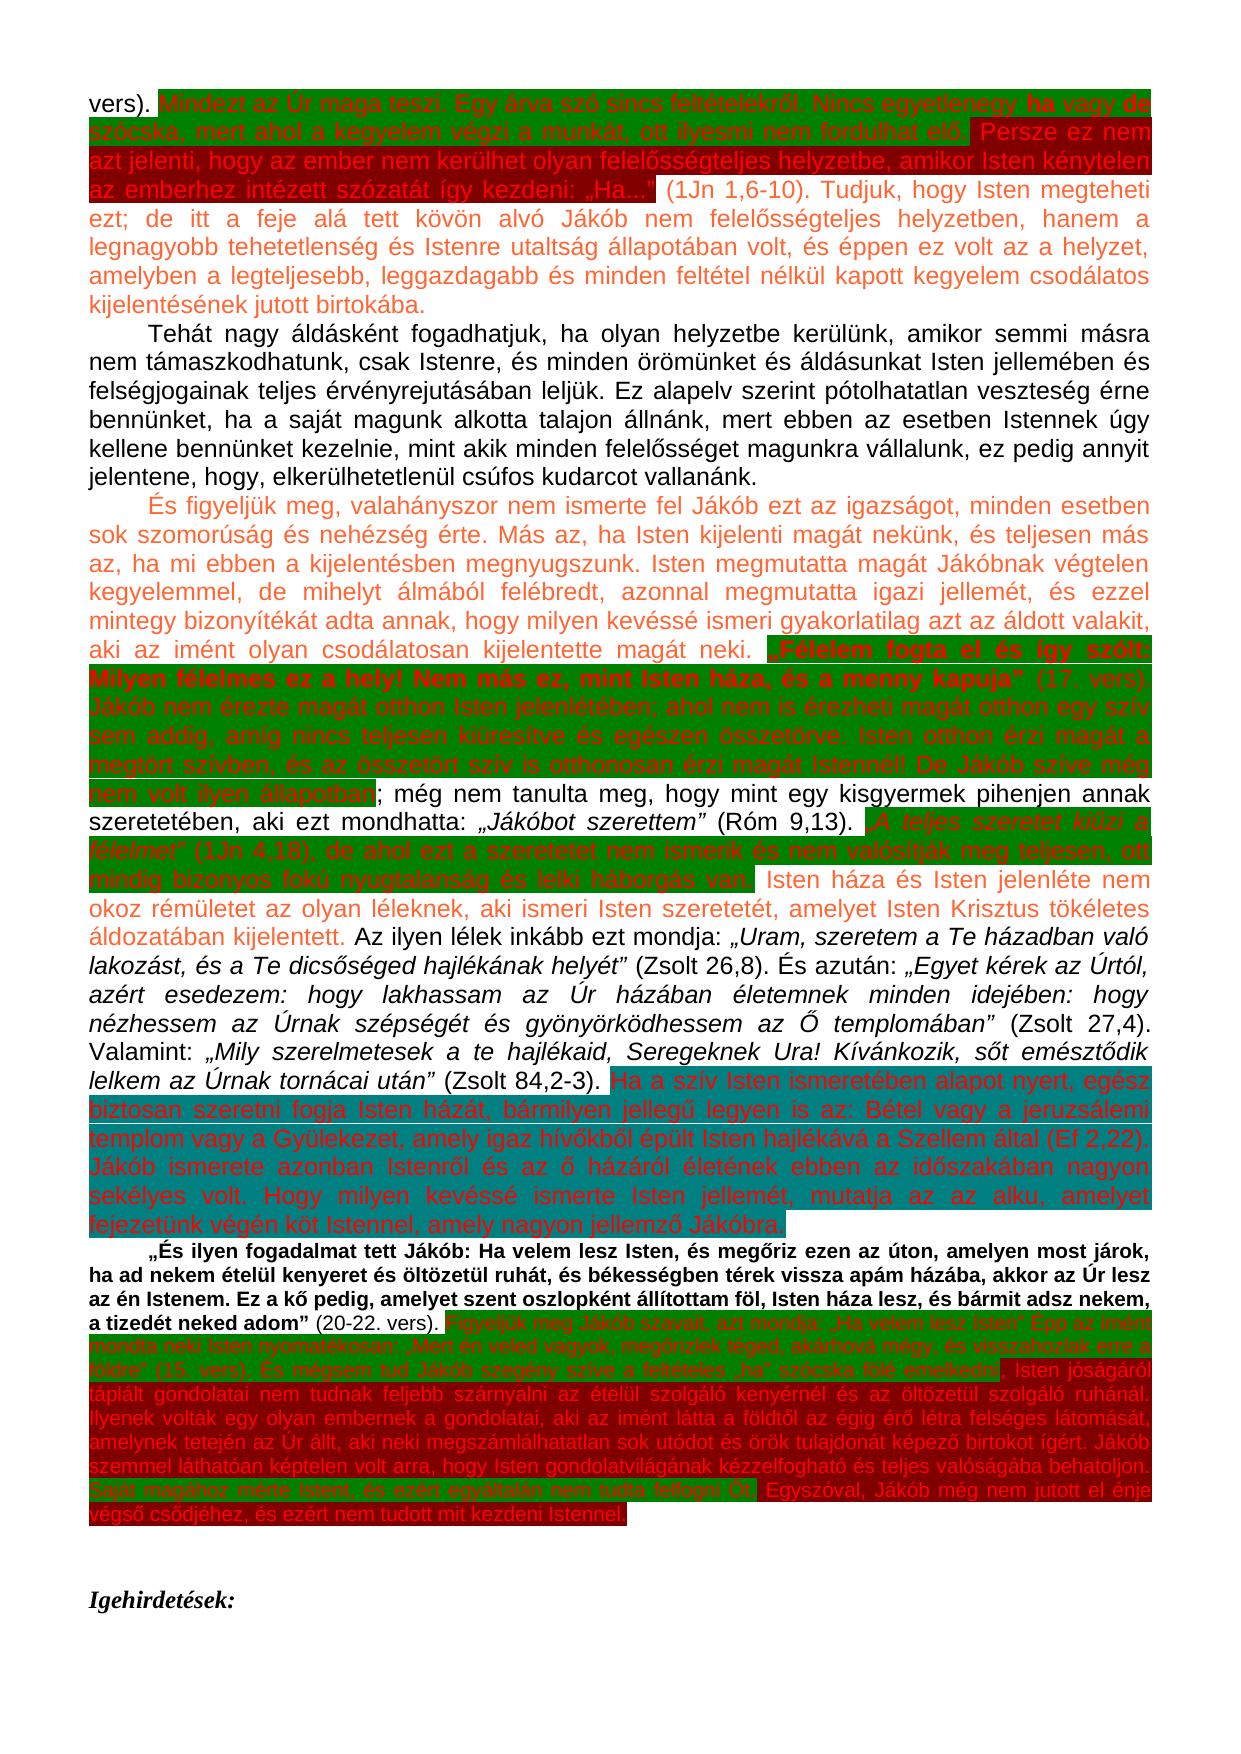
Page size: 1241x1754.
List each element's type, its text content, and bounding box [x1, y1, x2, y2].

text Tehát nagy áldásként fogadhatjuk, ha olyan helyzetbe kerülünk, amikor semmi másra nem támaszkodhatunk, csak Istenre, és minden örömünket és áldásunkat Isten jellemében és felségjogainak teljes érvényrejutásában leljük. Ez alapelv szerint pótolhatatlan veszteség érne bennünket, ha a saját magunk alkotta talajon állnánk, mert ebben az esetben Istennek úgy kellene bennünket kezelnie, mint akik minden felelősséget magunkra vállalunk, ez pedig annyit jelentene, hogy, elkerülhetetlenül csúfos kudarcot vallanánk. [88, 318, 1152, 491]
text És figyeljük meg, valahányszor nem ismerte fel Jákób ezt az igazságot, minden esetben sok szomorúság és nehézség érte. Más az, ha Isten kijelenti magát nekünk, és teljesen más az, ha mi ebben a kijelentésben megnyugszunk. Isten megmutatta magát Jákóbnak végtelen kegyelemmel, de mihelyt álmából felébredt, azonnal megmutatta igazi jellemét, és ezzel mintegy bizonyítékát adta annak, hogy milyen kevéssé ismeri gyakorlatilag azt az áldott valakit, aki az imént olyan csodálatosan kijelentette magát neki. „Félelem fogta el és így szólt: Milyen félelmes ez a hely! Nem más ez, mint Isten háza, és a menny kapuja” (17. vers). Jákób nem érezte magát otthon Isten jelenlétében; ahol nem is érezheti magát otthon egy szív sem addig, amíg nincs teljesen kiüresítve és egészen összetörve. Isten otthon érzi magát a megtört szívben, és az összetört szív is otthonosan érzi magát Istennél! De Jákób szíve még nem volt ilyen állapotban; még nem tanulta meg, hogy mint egy kisgyermek pihenjen annak szeretetében, aki ezt mondhatta: „Jákóbot szerettem” (Róm 9,13). „A teljes szeretet kiűzi a félelmet” (1Jn 4,18), de ahol ezt a szeretetet nem ismerik és nem valósítják meg teljesen, ott mindig bizonyos fokú nyugtalanság és lelki háborgás van. Isten háza és Isten jelenléte nem okoz rémületet az olyan léleknek, aki ismeri Isten szeretetét, amelyet Isten Krisztus tökéletes áldozatában kijelentett. Az ilyen lélek inkább ezt mondja: „Uram, szeretem a Te házadban való lakozást, és a Te dicsőséged hajlékának helyét” (Zsolt 26,8). És azután: „Egyet kérek az Úrtól, azért esedezem: hogy lakhassam az Úr házában életemnek minden idejében: hogy nézhessem az Úrnak szépségét és gyönyörködhessem az Ő templomában” (Zsolt 27,4). Valamint: „Mily szerelmetesek a te hajlékaid, Seregeknek Ura! Kívánkozik, sőt emésztődik lelkem az Úrnak tornácai után” (Zsolt 84,2-3). Ha a szív Isten ismeretében alapot nyert, egész biztosan szeretni fogja Isten házát, bármilyen jellegű legyen is az: Bétel vagy a jeruzsálemi templom vagy a Gyülekezet, amely igaz hívőkből épült Isten hajlékává a Szellem által (Ef 2,22). Jákób ismerete azonban Istenről és az ő házáról életének ebben az időszakában nagyon sekélyes volt. Hogy milyen kevéssé ismerte Isten jellemét, mutatja az az alku, amelyet fejezetünk végén köt Istennel, amely nagyon jellemző Jákóbra. [88, 491, 1152, 1238]
text „És ilyen fogadalmat tett Jákób: Ha velem lesz Isten, és megőriz ezen az úton, amelyen most járok, ha ad nekem ételül kenyeret és öltözetül ruhát, és békességben térek vissza apám házába, akkor az Úr lesz az én Istenem. Ez a kő pedig, amelyet szent oszlopként állítottam föl, Isten háza lesz, és bármit adsz nekem, a tizedét neked adom” (20-22. vers). Figyeljük meg Jákób szavait, azt mondja: „Ha velem lesz Isten” Épp az imént mondta neki Isten nyomatékosan: „Mert én veled vagyok, megőrizlek téged, akárhová mégy, és visszahozlak erre a földre” (15. vers). És mégsem tud Jákób szegény szíve a feltételes „ha” szócska fölé emelkedni, Isten jóságáról táplált gondolatai nem tudnak feljebb szárnyalni az ételül szolgáló kenyérnél és az öltözetül szolgáló ruhánál. Ilyenek voltak egy olyan embernek a gondolatai, aki az imént látta a földtől az égig érő létra felséges látomását, amelynek tetején az Úr állt, aki neki megszámlálhatatlan sok utódot és örök tulajdonát képező birtokot ígért. Jákób szemmel láthatóan képtelen volt arra, hogy Isten gondolatvilágának kézzelfogható és teljes valóságába behatoljon. Saját magához mérte Istent, és ezért egyáltalán nem tudta felfogni Őt. Egyszóval, Jákób még nem jutott el énje végső csődjéhez, és ezért nem tudott mit kezdeni Istennel. [88, 1238, 1152, 1526]
text Igehirdetések: [88, 1585, 1152, 1614]
text vers). Mindezt az Úr maga teszi. Egy árva szó sincs feltételekről. Nincs egyetlenegy ha vagy de szócska, mert ahol a kegyelem végzi a munkát, ott ilyesmi nem fordulhat elő. Persze ez nem azt jelenti, hogy az ember nem kerülhet olyan felelősségteljes helyzetbe, amikor Isten kénytelen az emberhez intézett szózatát így kezdeni: „Ha...” (1Jn 1,6-10). Tudjuk, hogy Isten megteheti ezt; de itt a feje alá tett kövön alvó Jákób nem felelősségteljes helyzetben, hanem a legnagyobb tehetetlenség és Istenre utaltság állapotában volt, és éppen ez volt az a helyzet, amelyben a legteljesebb, leggazdagabb és minden feltétel nélkül kapott kegyelem csodálatos kijelentésének jutott birtokába. [88, 88, 1152, 318]
